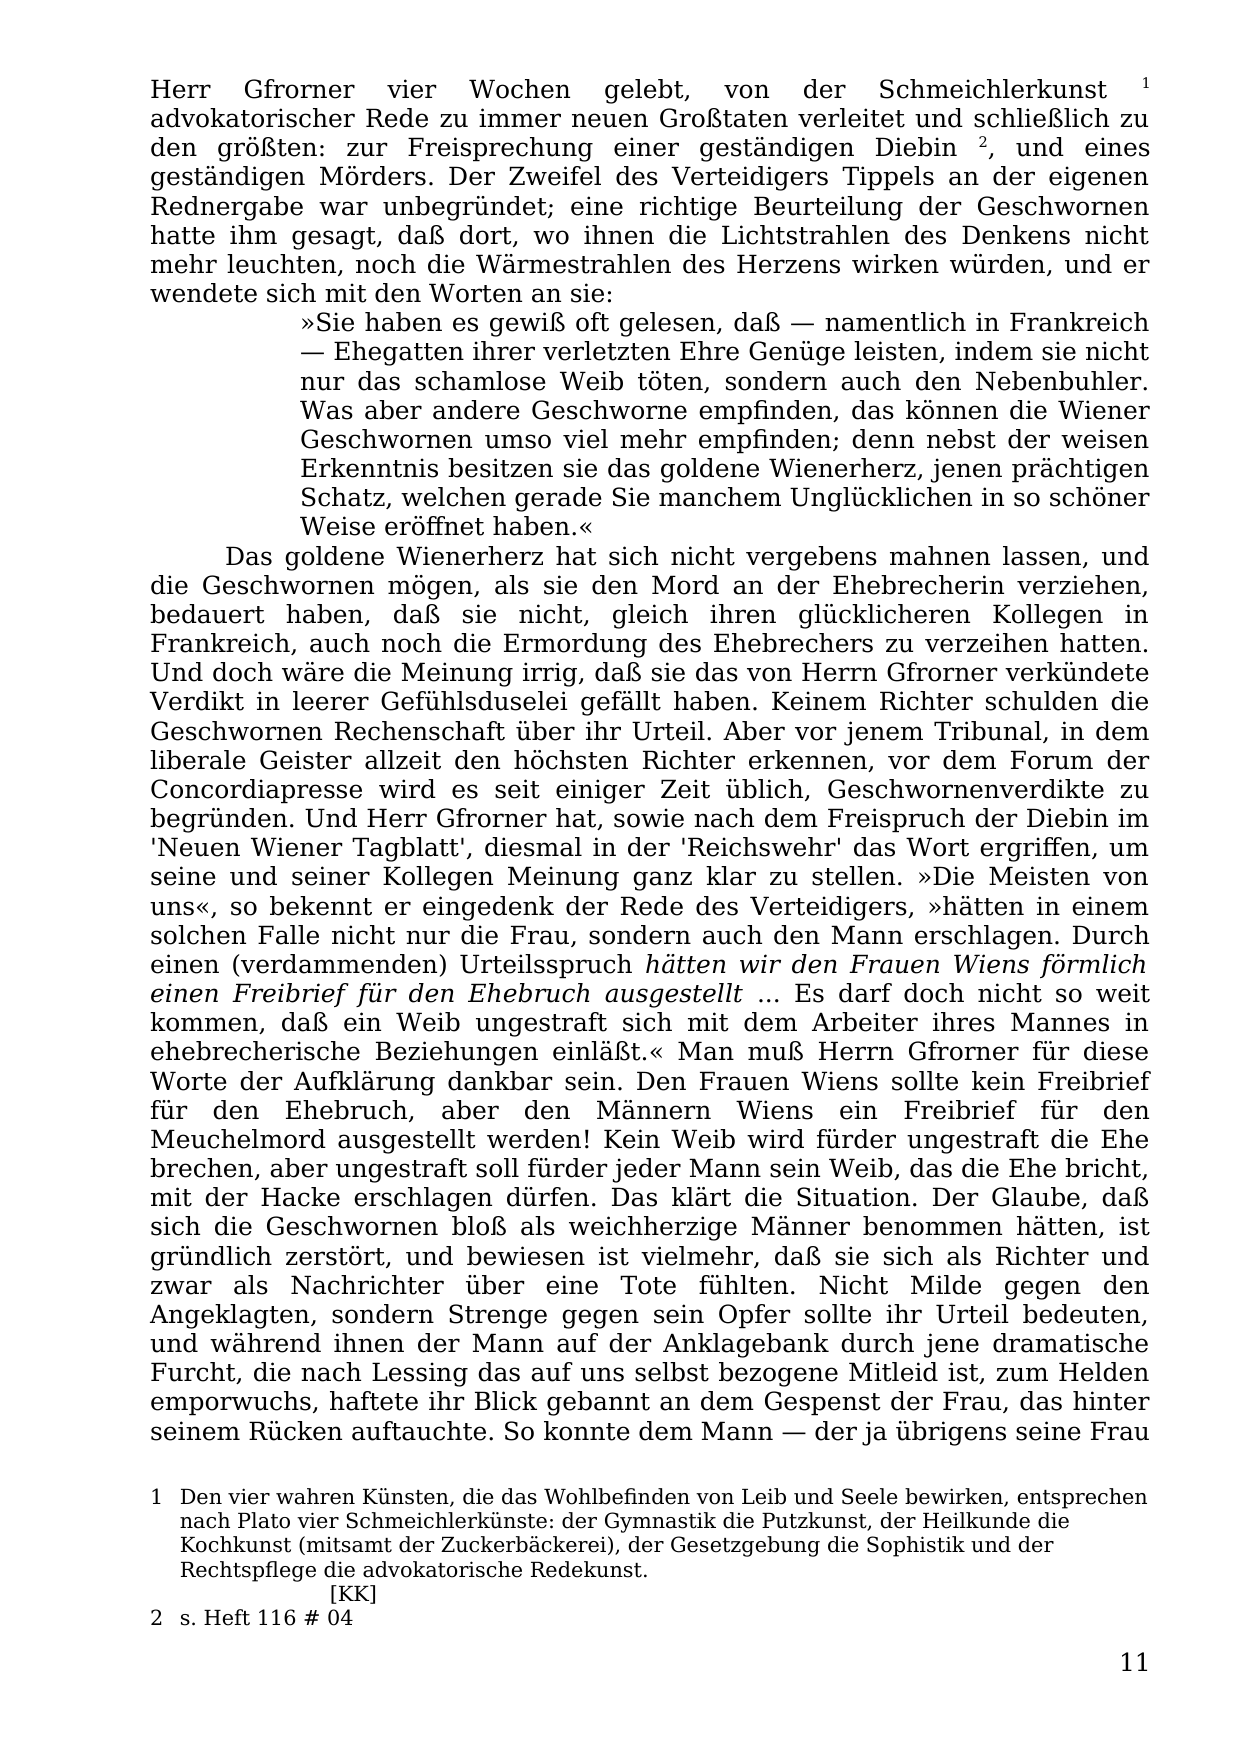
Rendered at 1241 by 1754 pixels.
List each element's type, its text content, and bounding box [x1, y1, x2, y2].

text Den vier wahren Künsten, die das Wohlbefinden von Leib und Seele bewirken, entsprechen nach Plato vier Schmeichlerkünste: der Gymnastik die Putzkunst, der Heilkunde die Kochkunst (mitsamt der Zuckerbäckerei), der Gesetzgebung die Sophistik und der Rechtspflege die advokatorische Redekunst. [KK] [150, 1485, 1151, 1606]
text s. Heft 116 # 04 [150, 1606, 1151, 1631]
text Herr Gfrorner vier Wochen gelebt, von der Schmeichlerkunst advokatorischer Rede zu immer neuen Großtaten verleitet und schließlich zu den größten: zur Freisprechung einer geständigen Diebin , und eines geständigen Mörders. Der Zweifel des Verteidigers Tippels an der eigenen Rednergabe war unbegründet; eine richtige Beurteilung der Geschwornen hatte ihm gesagt, daß dort, wo ihnen die Lichtstrahlen des Denkens nicht mehr leuchten, noch die Wärmestrahlen des Herzens wirken würden, und er wendete sich mit den Worten an sie: [150, 75, 1151, 308]
text »Sie haben es gewiß oft gelesen, daß — namentlich in Frankreich — Ehegatten ihrer verletzten Ehre Genüge leisten, indem sie nicht nur das schamlose Weib töten, sondern auch den Nebenbuhler. Was aber andere Geschworne empfinden, das können die Wiener Geschwornen umso viel mehr empfinden; denn nebst der weisen Erkenntnis besitzen sie das goldene Wienerherz, jenen prächtigen Schatz, welchen gerade Sie manchem Unglücklichen in so schöner Weise eröffnet haben.« [300, 308, 1151, 542]
text Das goldene Wienerherz hat sich nicht vergebens mahnen lassen, und die Geschwornen mögen, als sie den Mord an der Ehebrecherin verziehen, bedauert haben, daß sie nicht, gleich ihren glücklicheren Kollegen in Frankreich, auch noch die Ermordung des Ehebrechers zu verzeihen hatten. Und doch wäre die Meinung irrig, daß sie das von Herrn Gfrorner verkündete Verdikt in leerer Gefühlsduselei gefällt haben. Keinem Richter schulden die Geschwornen Rechenschaft über ihr Urteil. Aber vor jenem Tribunal, in dem liberale Geister allzeit den höchsten Richter erkennen, vor dem Forum der Concordiapresse wird es seit einiger Zeit üblich, Geschwornenverdikte zu begründen. Und Herr Gfrorner hat, sowie nach dem Freispruch der Diebin im 'Neuen Wiener Tagblatt', diesmal in der 'Reichswehr' das Wort ergriffen, um seine und seiner Kollegen Meinung ganz klar zu stellen. »Die Meisten von uns«, so bekennt er eingedenk der Rede des Verteidigers, »hätten in einem solchen Falle nicht nur die Frau, sondern auch den Mann erschlagen. Durch einen (verdammenden) Urteilsspruch hätten wir den Frauen Wiens förmlich einen Freibrief für den Ehebruch ausgestellt ... Es darf doch nicht so weit kommen, daß ein Weib ungestraft sich mit dem Arbeiter ihres Mannes in ehebrecherische Beziehungen einläßt.« Man muß Herrn Gfrorner für diese Worte der Aufklärung dankbar sein. Den Frauen Wiens sollte kein Freibrief für den Ehebruch, aber den Männern Wiens ein Freibrief für den Meuchelmord ausgestellt werden! Kein Weib wird fürder ungestraft die Ehe brechen, aber ungestraft soll fürder jeder Mann sein Weib, das die Ehe bricht, mit der Hacke erschlagen dürfen. Das klärt die Situation. Der Glaube, daß sich die Geschwornen bloß als weichherzige Männer benommen hätten, ist gründlich zerstört, und bewiesen ist vielmehr, daß sie sich als Richter und zwar als Nachrichter über eine Tote fühlten. Nicht Milde gegen den Angeklagten, sondern Strenge gegen sein Opfer sollte ihr Urteil bedeuten, und während ihnen der Mann auf der Anklagebank durch jene dramatische Furcht, die nach Lessing das auf uns selbst bezogene Mitleid ist, zum Helden emporwuchs, haftete ihr Blick gebannt an dem Gespenst der Frau, das hinter seinem Rücken auftauchte. So konnte dem Mann — der ja übrigens seine Frau [150, 542, 1151, 1446]
